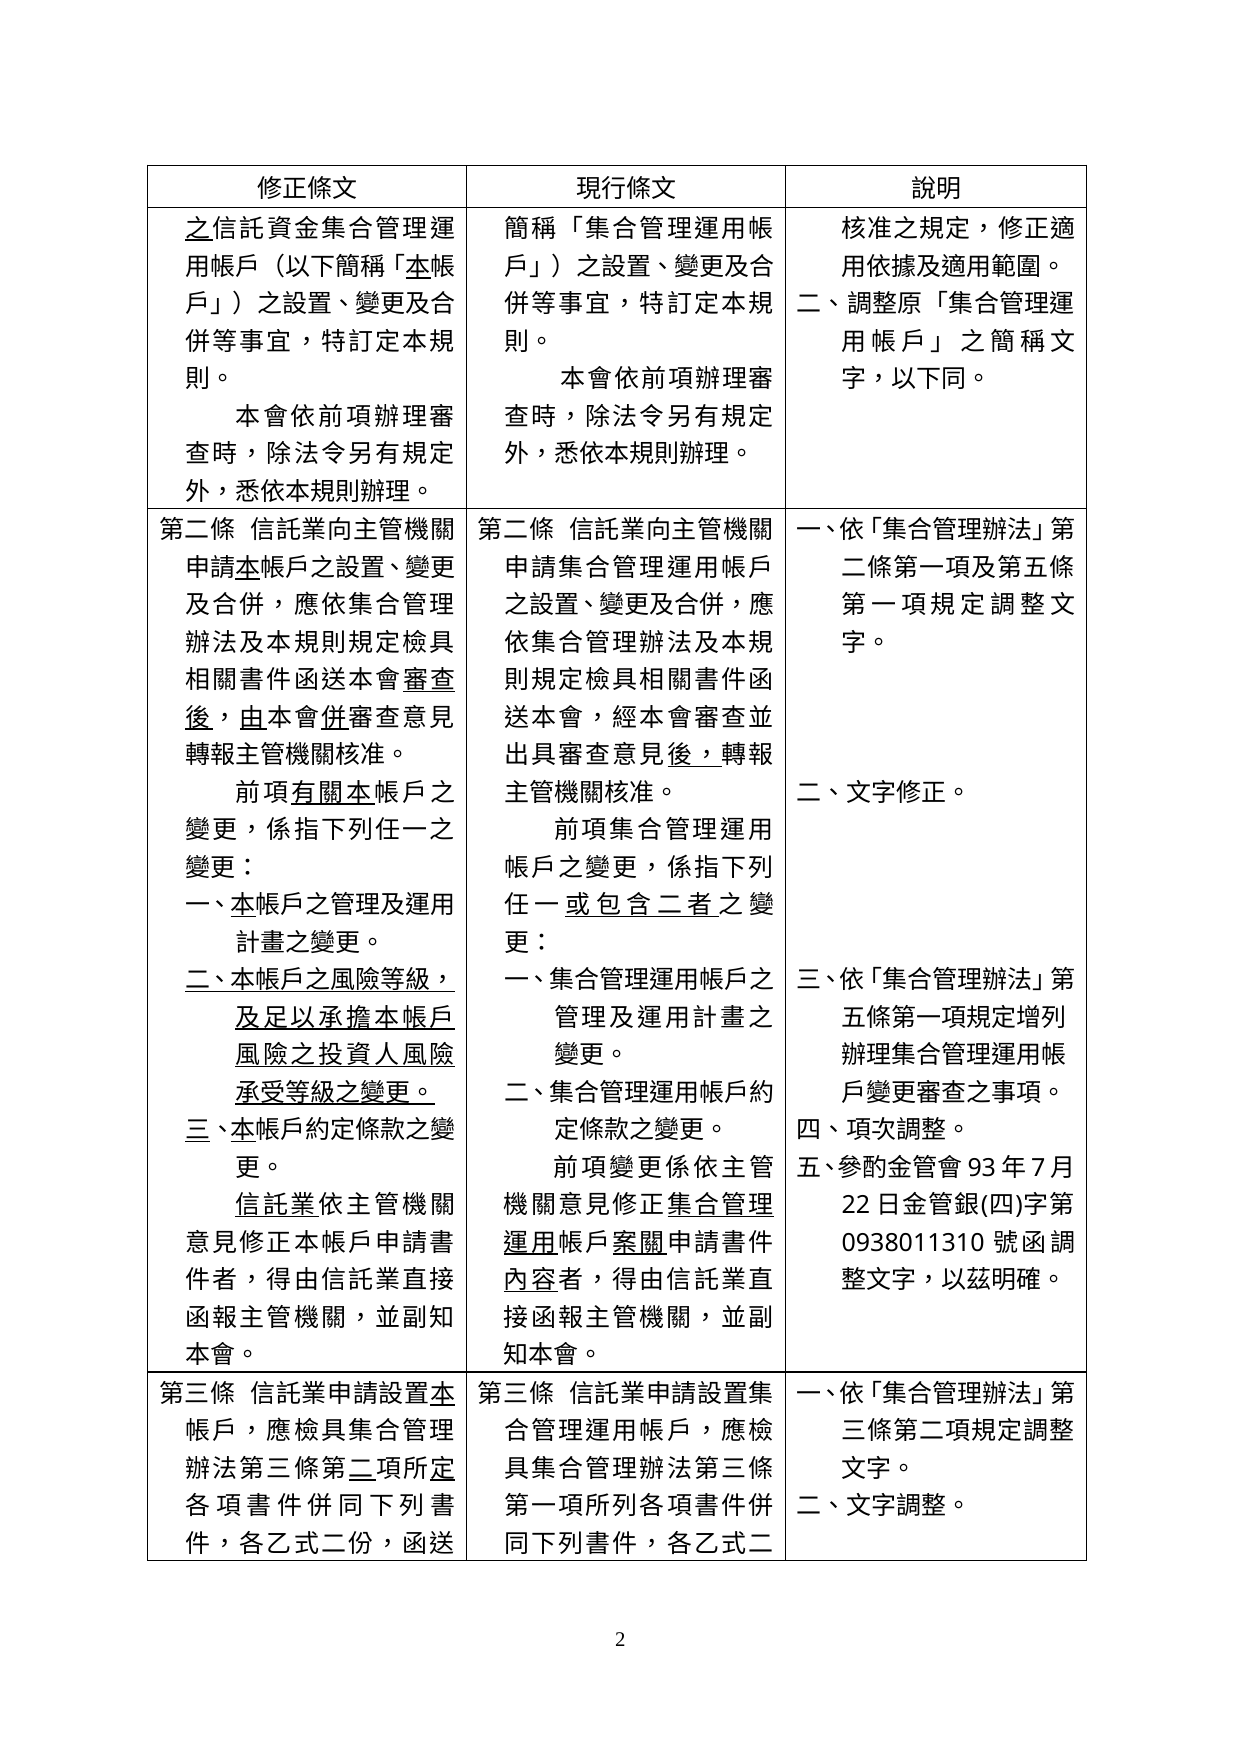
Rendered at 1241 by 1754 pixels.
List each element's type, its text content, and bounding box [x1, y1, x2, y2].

table_cell 第二條 信託業向主管機關申請本帳戶之設置、變更及合併，應依集合管理辦法及本規則規定檢具相關書件函送本會審查後，由本會併審查意見轉報主管機關核准。 前項有關本帳戶之變更，係指下列任一之變更： 一、本帳戶之管理及運用計畫之變更。 二、本帳戶之風險等級，及足以承擔本帳戶風險之投資人風險承受等級之變更。 三、本帳戶約定條款之變更。 信託業依主管機關意見修正本帳戶申請書件者，得由信託業直接函報主管機關，並副知本會。 [148, 509, 466, 1371]
table_header 說明 [786, 166, 1086, 207]
table_header 修正條文 [148, 166, 466, 207]
table_cell 一、依「集合管理辦法」第二條第一項及第五條第一項規定調整文字。 二、文字修正。 三、依「集合管理辦法」第五條第一項規定增列辦理集合管理運用帳戶變更審查之事項。 四、項次調整。 五、參酌金管會93年7月22日金管銀(四)字第0938011310號函調整文字，以茲明確。 [786, 509, 1086, 1371]
table_header 現行條文 [467, 166, 785, 207]
table_cell 一、依「集合管理辦法」第三條第二項規定調整文字。 二、文字調整。 [786, 1373, 1086, 1560]
table_cell 第三條 信託業申請設置本帳戶，應檢具集合管理辦法第三條第二項所定各項書件併同下列書件，各乙式二份，函送 [148, 1373, 466, 1560]
table_cell 之信託資金集合管理運用帳戶（以下簡稱「本帳戶」）之設置、變更及合併等事宜，特訂定本規則。 本會依前項辦理審查時，除法令另有規定外，悉依本規則辦理。 [148, 208, 466, 508]
table_cell 第二條 信託業向主管機關申請集合管理運用帳戶之設置、變更及合併，應依集合管理辦法及本規則規定檢具相關書件函送本會，經本會審查並出具審查意見後，轉報主管機關核准。 前項集合管理運用帳戶之變更，係指下列任一或包含二者之變更： 一、集合管理運用帳戶之管理及運用計畫之變更。 二、集合管理運用帳戶約定條款之變更。 前項變更係依主管機關意見修正集合管理運用帳戶案關申請書件內容者，得由信託業直接函報主管機關，並副知本會。 [467, 509, 785, 1371]
table_cell 核准之規定，修正適用依據及適用範圍。 二、調整原「集合管理運用帳戶」之簡稱文字，以下同。 [786, 208, 1086, 508]
table_cell 第三條 信託業申請設置集合管理運用帳戶，應檢具集合管理辦法第三條第一項所列各項書件併同下列書件，各乙式二 [467, 1373, 785, 1560]
table_cell 簡稱「集合管理運用帳戶」）之設置、變更及合併等事宜，特訂定本規則。 本會依前項辦理審查時，除法令另有規定外，悉依本規則辦理。 [467, 208, 785, 508]
